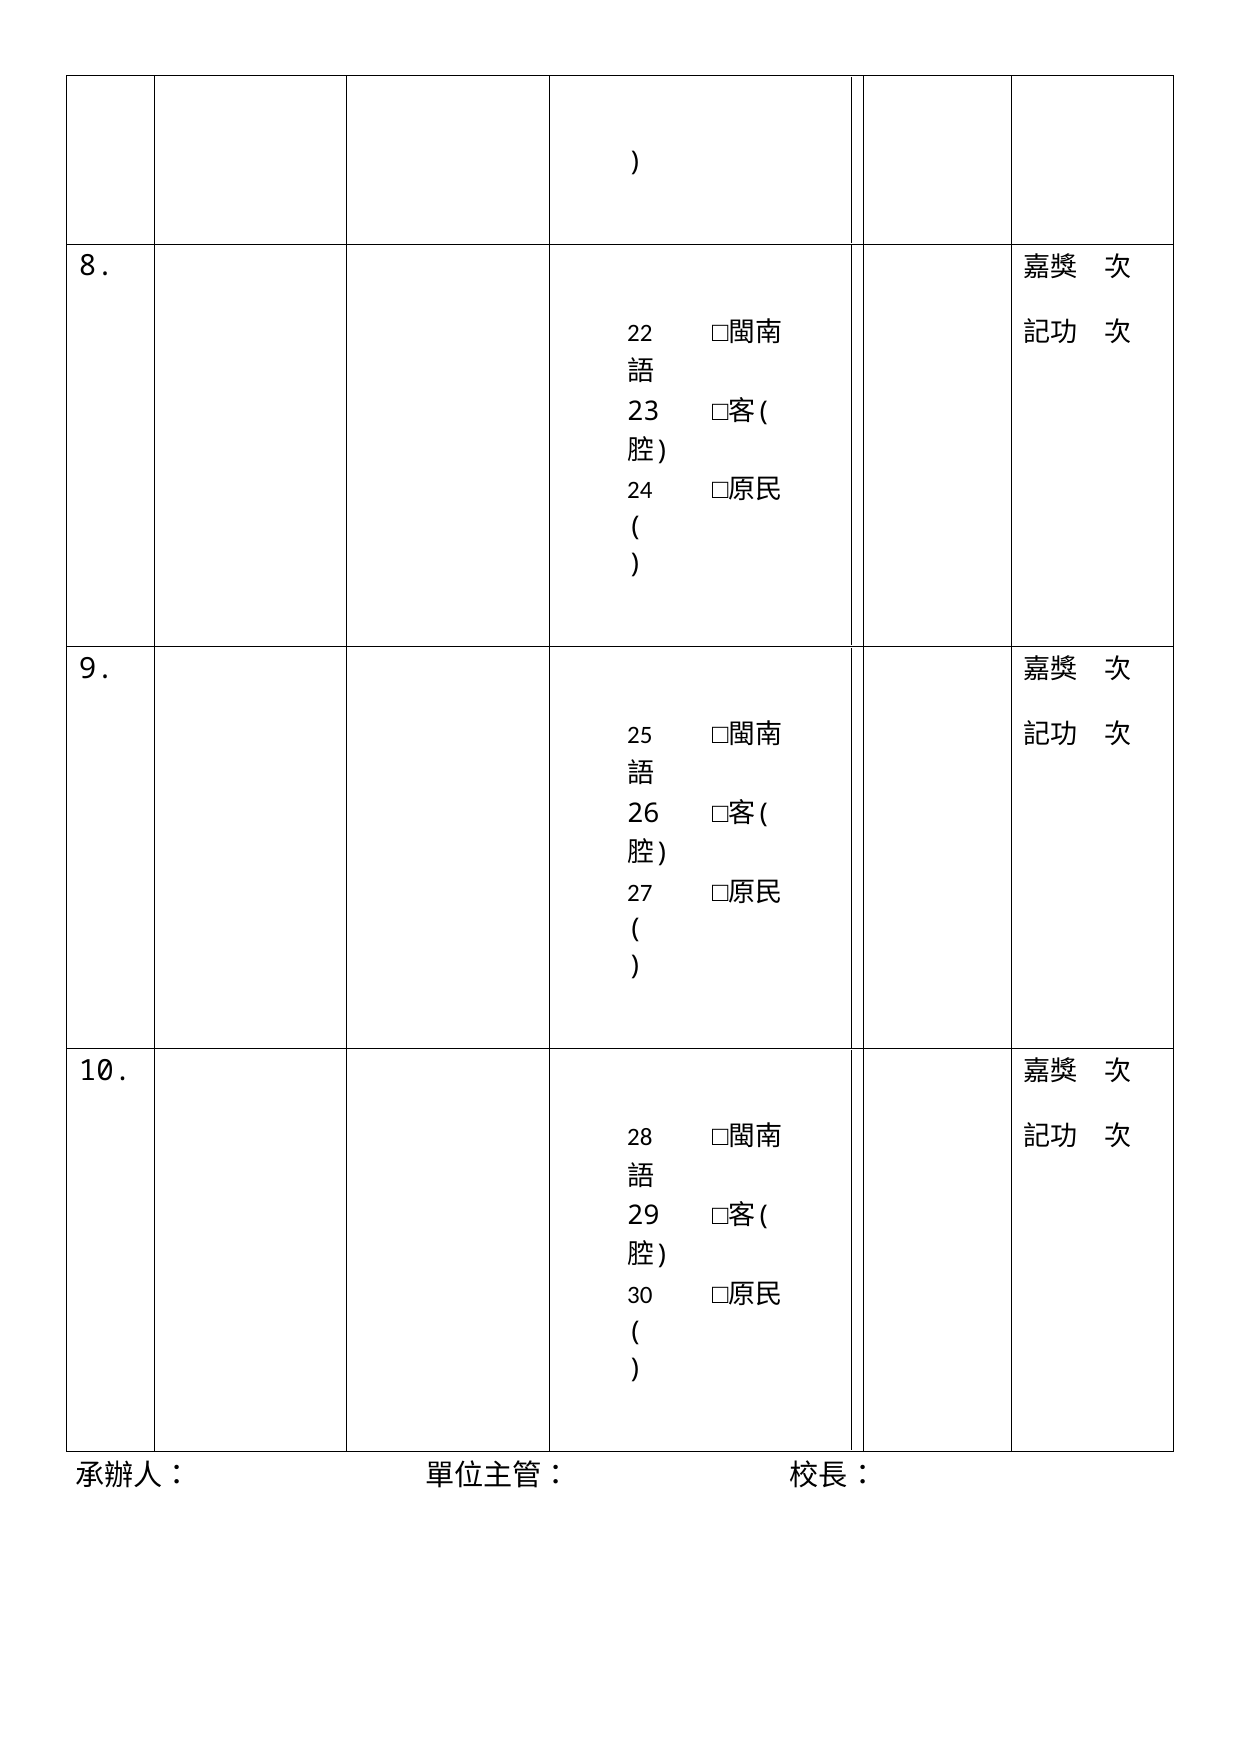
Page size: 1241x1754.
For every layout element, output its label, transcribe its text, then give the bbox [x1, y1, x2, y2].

table_cell [155, 245, 346, 646]
table_cell [155, 1049, 346, 1451]
table_cell □閩南語 □客( 腔) □原民( ) [851, 76, 863, 244]
table_cell [155, 76, 346, 244]
table_cell [67, 245, 154, 646]
table_cell □閩南語 □客( 腔) □原民( ) [563, 1050, 850, 1450]
table_cell [347, 1049, 549, 1451]
table_cell [851, 245, 863, 646]
table_cell [67, 76, 154, 244]
table_cell [550, 245, 562, 646]
table_cell [864, 76, 1011, 244]
table_cell 嘉獎 次 記功 次 [1012, 1049, 1173, 1451]
table_cell □閩南語 □客( 腔) □原民( ) [550, 76, 562, 244]
table_cell [550, 1049, 562, 1451]
table_cell 嘉獎 次 記功 次 [1012, 647, 1173, 1048]
table_cell 嘉獎 次 記功 次 [1012, 245, 1173, 646]
table_cell [347, 76, 549, 244]
table_cell [347, 647, 549, 1048]
table_cell [851, 1049, 863, 1451]
text 承辦人： 單位主管： 校長： [75, 1452, 1165, 1494]
table_cell □閩南語 □客( 腔) □原民( ) [563, 246, 850, 645]
table_cell [864, 1049, 1011, 1451]
table_cell [851, 647, 863, 1048]
table_cell [67, 1049, 154, 1451]
table_cell [864, 245, 1011, 646]
table_cell [347, 245, 549, 646]
table_cell [155, 647, 346, 1048]
table_cell [864, 647, 1011, 1048]
table_cell [67, 647, 154, 1048]
table_cell [550, 647, 562, 1048]
table_cell □閩南語 □客( 腔) □原民( ) [563, 648, 850, 1047]
table_cell □閩南語 □客( 腔) □原民( ) [563, 77, 850, 243]
table_cell [1012, 76, 1173, 244]
